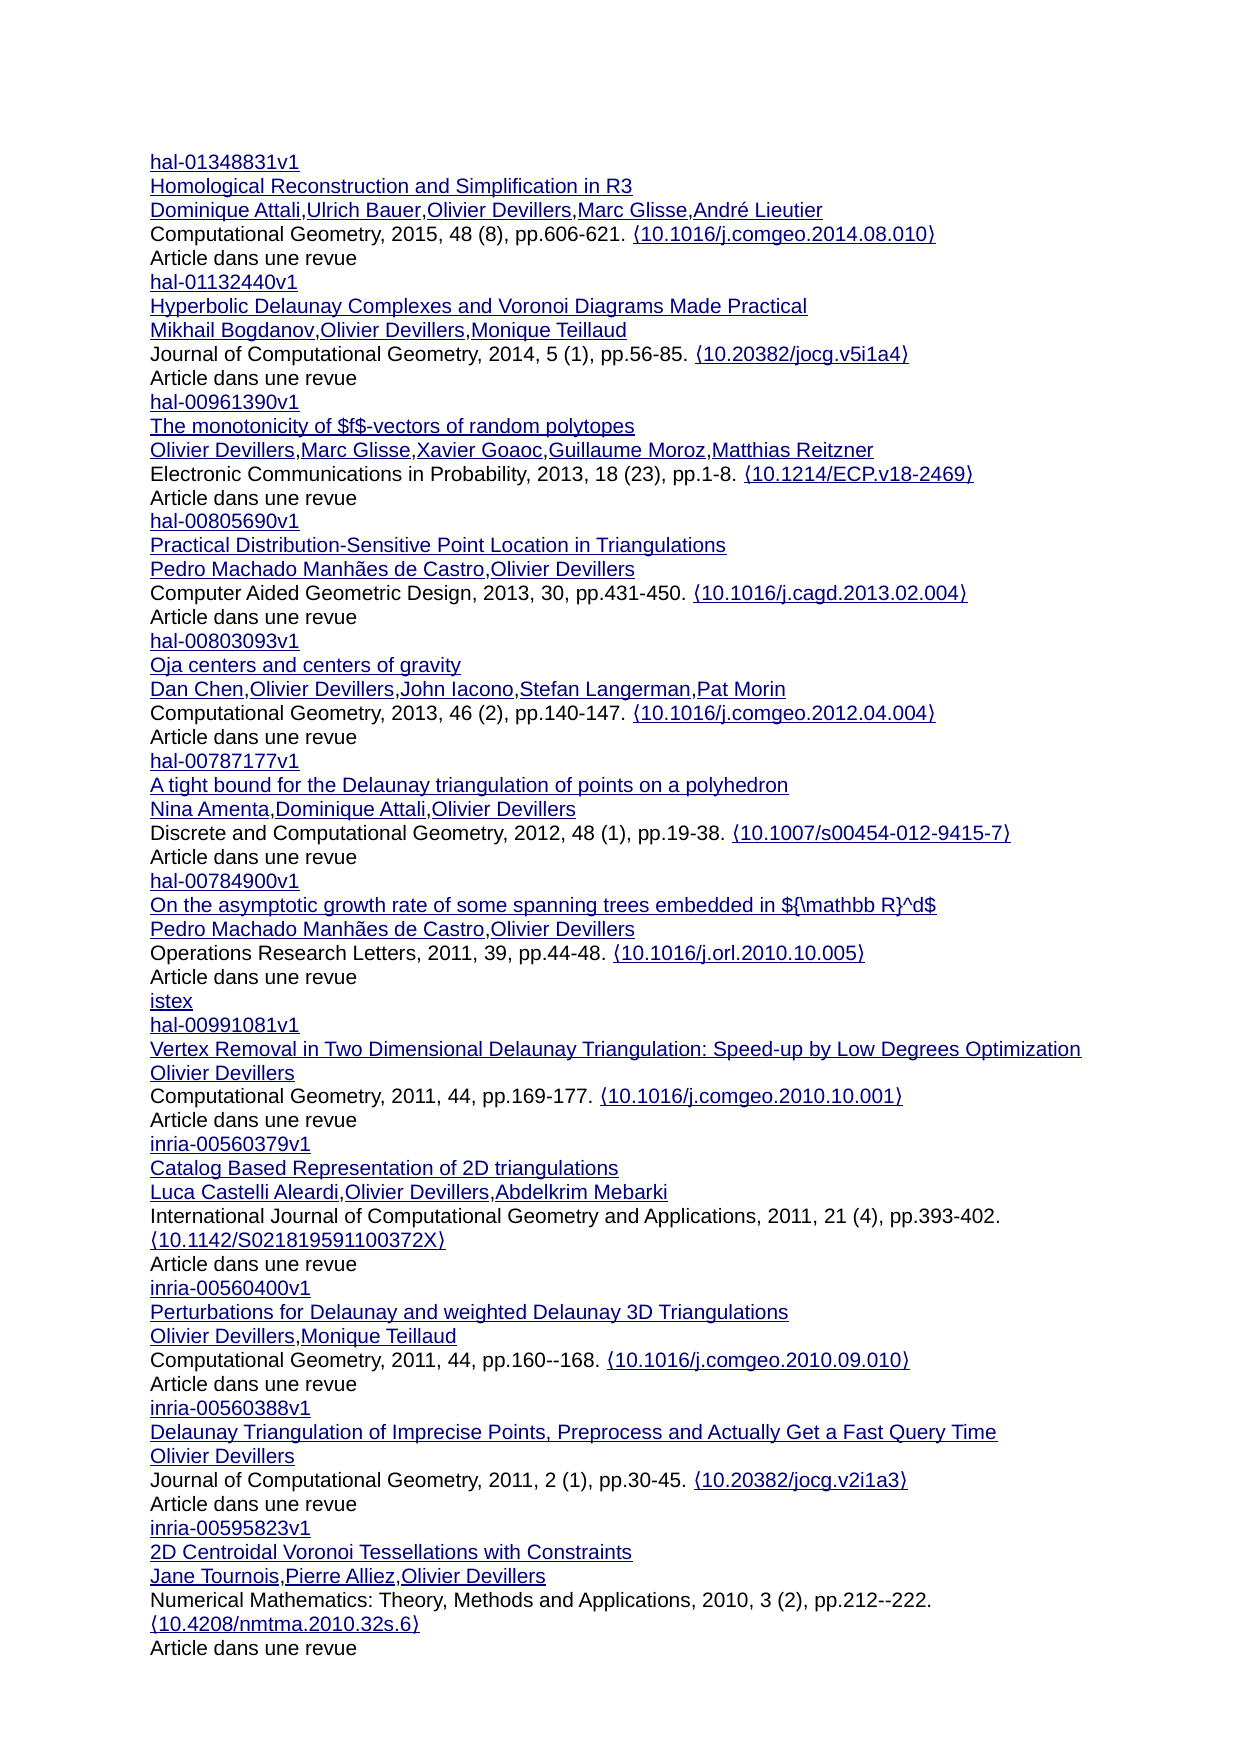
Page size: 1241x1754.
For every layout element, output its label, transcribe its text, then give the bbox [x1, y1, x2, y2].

table_cell Oja centers and centers of gravity Dan Chen,Olivier Devillers,John Iacono,Stefan Langerman,Pat Morin Computational Geometry, 2013, 46 (2), pp.140-147. ⟨10.1016/j.comgeo.2012.04.004⟩ Article dans une revue hal-00787177v1 [150, 653, 1090, 773]
table_cell Catalog Based Representation of 2D triangulations Luca Castelli Aleardi,Olivier Devillers,Abdelkrim Mebarki International Journal of Computational Geometry and Applications, 2011, 21 (4), pp.393-402. ⟨10.1142/S021819591100372X⟩ Article dans une revue inria-00560400v1 [150, 1156, 1090, 1300]
table_cell Vertex Removal in Two Dimensional Delaunay Triangulation: Speed-up by Low Degrees Optimization Olivier Devillers Computational Geometry, 2011, 44, pp.169-177. ⟨10.1016/j.comgeo.2010.10.001⟩ Article dans une revue inria-00560379v1 [150, 1036, 1090, 1156]
table_cell Practical Distribution-Sensitive Point Location in Triangulations Pedro Machado Manhães de Castro,Olivier Devillers Computer Aided Geometric Design, 2013, 30, pp.431-450. ⟨10.1016/j.cagd.2013.02.004⟩ Article dans une revue hal-00803093v1 [150, 533, 1090, 653]
table_cell 2D Centroidal Voronoi Tessellations with Constraints Jane Tournois,Pierre Alliez,Olivier Devillers Numerical Mathematics: Theory, Methods and Applications, 2010, 3 (2), pp.212--222. ⟨10.4208/nmtma.2010.32s.6⟩ Article dans une revue [150, 1540, 1090, 1659]
table_cell Hyperbolic Delaunay Complexes and Voronoi Diagrams Made Practical Mikhail Bogdanov,Olivier Devillers,Monique Teillaud Journal of Computational Geometry, 2014, 5 (1), pp.56-85. ⟨10.20382/jocg.v5i1a4⟩ Article dans une revue hal-00961390v1 [150, 294, 1090, 413]
table_cell hal-01348831v1 [150, 150, 1090, 174]
table_cell Homological Reconstruction and Simplification in R3 Dominique Attali,Ulrich Bauer,Olivier Devillers,Marc Glisse,André Lieutier Computational Geometry, 2015, 48 (8), pp.606-621. ⟨10.1016/j.comgeo.2014.08.010⟩ Article dans une revue hal-01132440v1 [150, 174, 1090, 294]
table_cell A tight bound for the Delaunay triangulation of points on a polyhedron Nina Amenta,Dominique Attali,Olivier Devillers Discrete and Computational Geometry, 2012, 48 (1), pp.19-38. ⟨10.1007/s00454-012-9415-7⟩ Article dans une revue hal-00784900v1 [150, 773, 1090, 893]
table_cell Perturbations for Delaunay and weighted Delaunay 3D Triangulations Olivier Devillers,Monique Teillaud Computational Geometry, 2011, 44, pp.160--168. ⟨10.1016/j.comgeo.2010.09.010⟩ Article dans une revue inria-00560388v1 [150, 1300, 1090, 1420]
table_cell The monotonicity of $f$-vectors of random polytopes Olivier Devillers,Marc Glisse,Xavier Goaoc,Guillaume Moroz,Matthias Reitzner Electronic Communications in Probability, 2013, 18 (23), pp.1-8. ⟨10.1214/ECP.v18-2469⟩ Article dans une revue hal-00805690v1 [150, 414, 1090, 533]
table_cell On the asymptotic growth rate of some spanning trees embedded in ${\mathbb R}^d$ Pedro Machado Manhães de Castro,Olivier Devillers Operations Research Letters, 2011, 39, pp.44-48. ⟨10.1016/j.orl.2010.10.005⟩ Article dans une revue istex hal-00991081v1 [150, 893, 1090, 1036]
table_cell Delaunay Triangulation of Imprecise Points, Preprocess and Actually Get a Fast Query Time Olivier Devillers Journal of Computational Geometry, 2011, 2 (1), pp.30-45. ⟨10.20382/jocg.v2i1a3⟩ Article dans une revue inria-00595823v1 [150, 1420, 1090, 1539]
